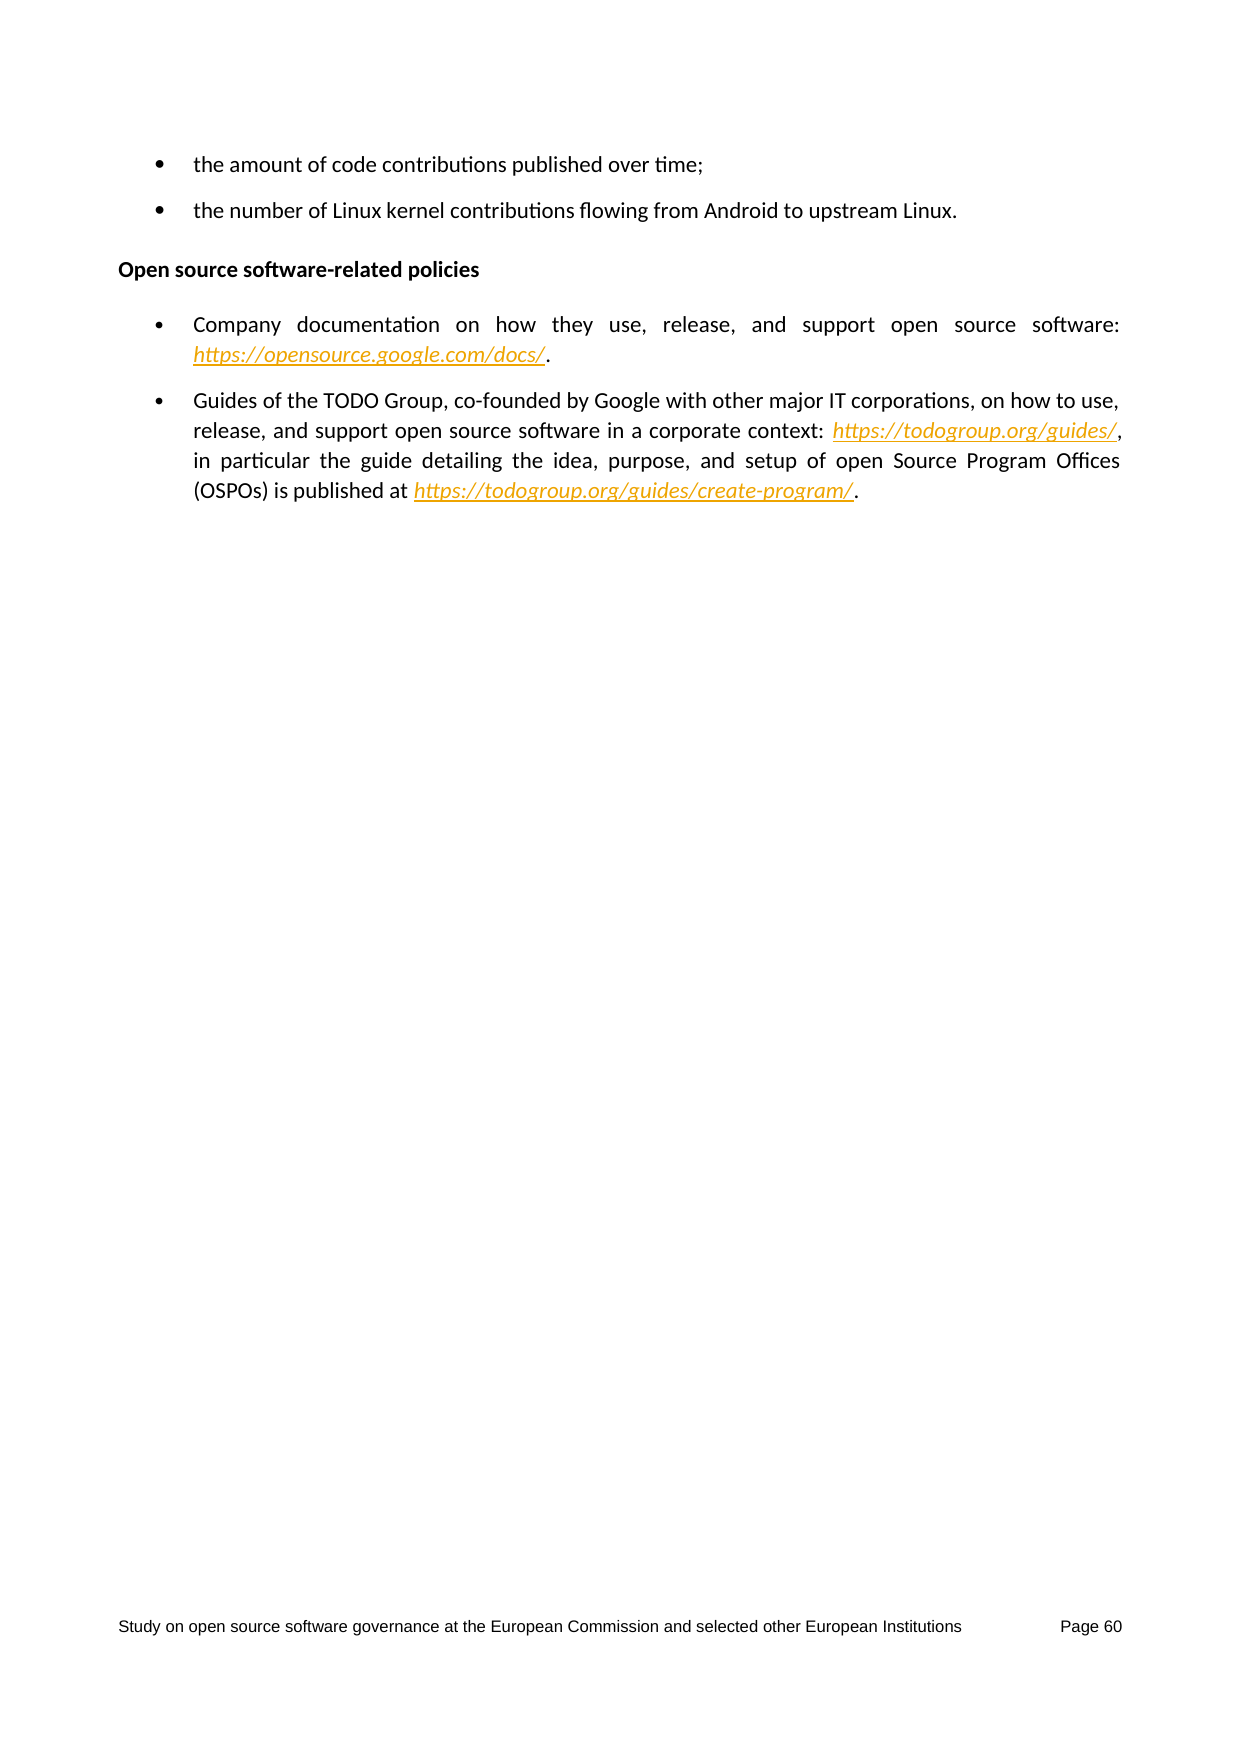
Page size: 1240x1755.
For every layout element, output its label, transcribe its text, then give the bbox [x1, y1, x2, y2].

list Guides of the TODO Group, co-founded by Google with other major IT corporations, on how to use, release, and support open source software in a corporate context: https://todogroup.org/guides/, in particular the guide detailing the idea, purpose, and setup of open Source Program Offices (OSPOs) is published at https://todogroup.org/guides/create-program/. [156, 387, 1122, 504]
list the number of Linux kernel contributions flowing from Android to upstream Linux. [156, 197, 1122, 224]
text Open source software-related policies [118, 256, 1122, 284]
list the amount of code contributions published over time; [156, 150, 1122, 178]
list Company documentation on how they use, release, and support open source software: https://opensource.google.com/docs/. [156, 310, 1122, 368]
